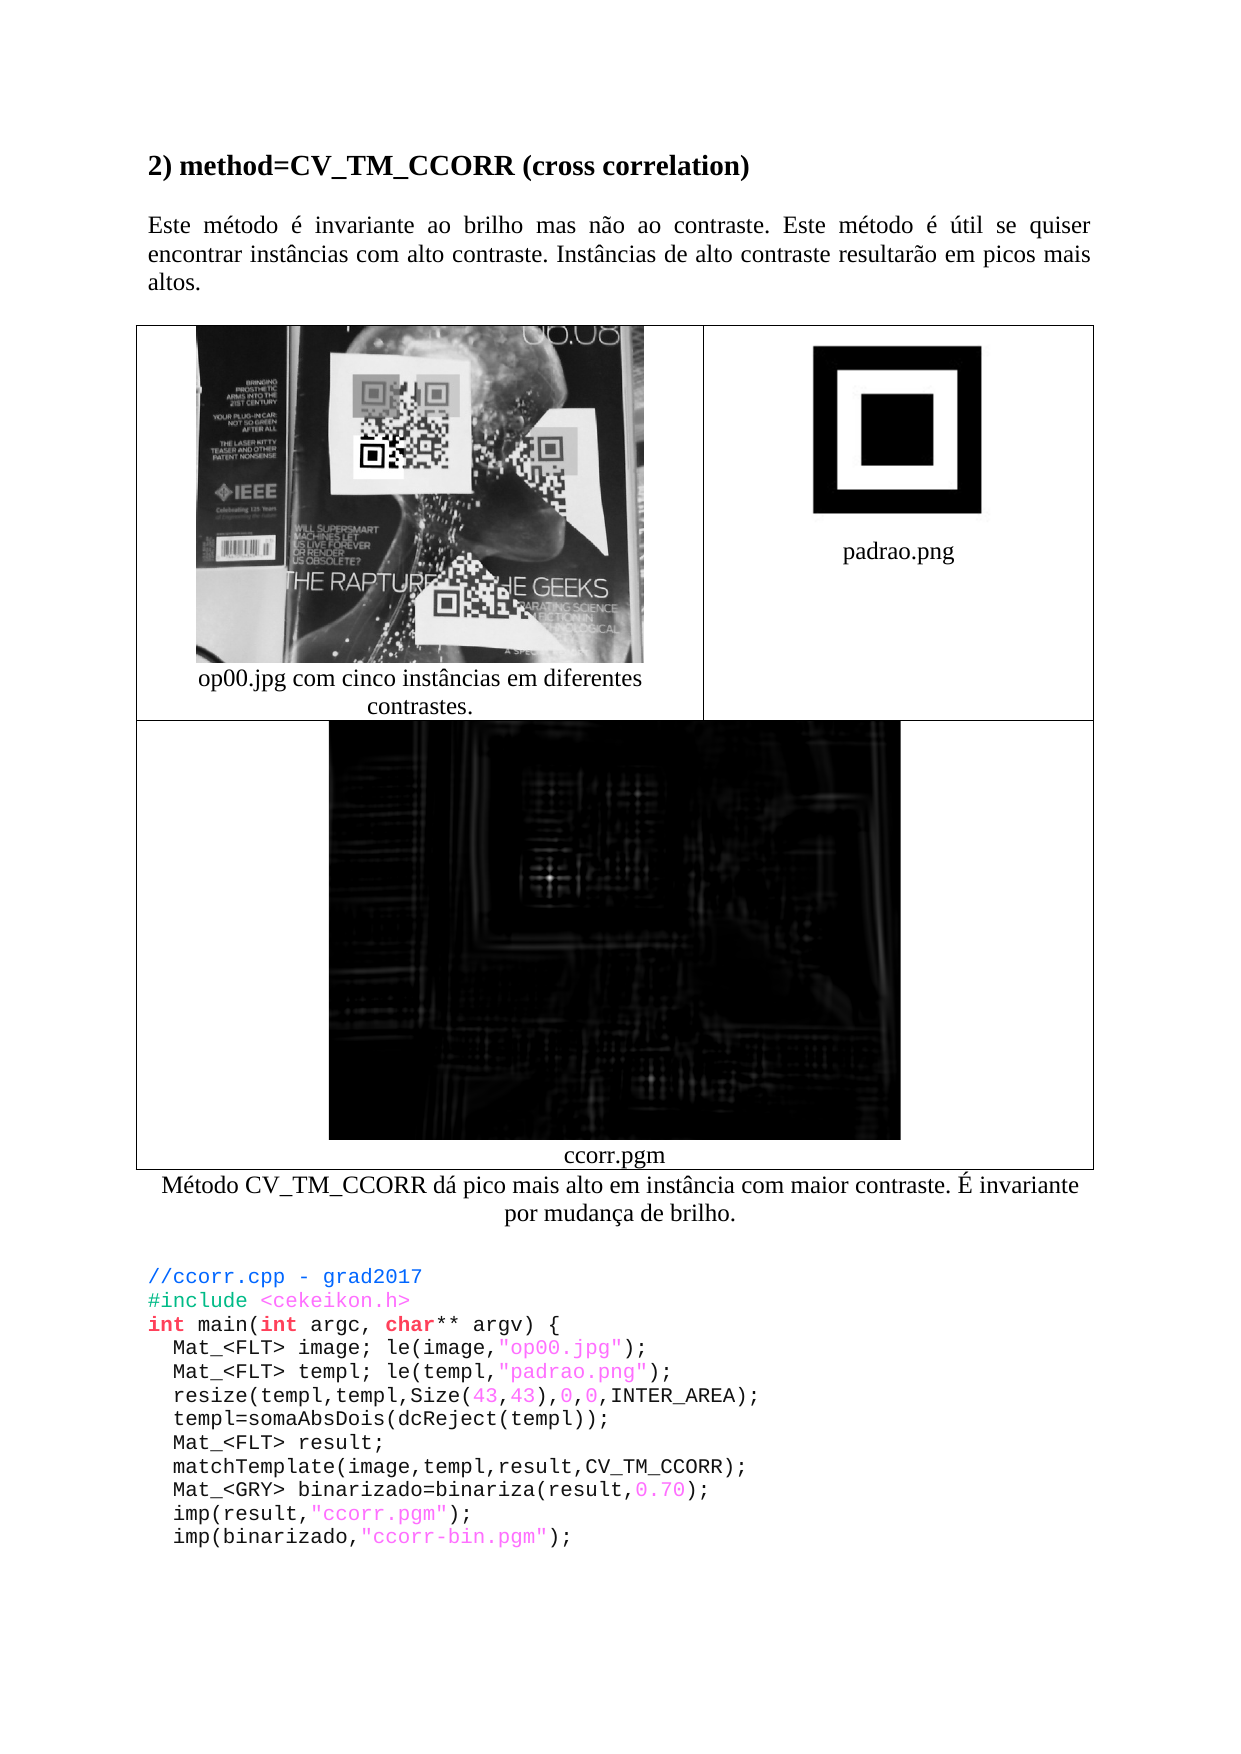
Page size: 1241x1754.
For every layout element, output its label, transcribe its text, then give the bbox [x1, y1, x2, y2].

text //ccorr.cpp - grad2017 #include <cekeikon.h> int main(int argc, char** argv) { Mat_<FLT> image; le(image,"op00.jpg"); Mat_<FLT> templ; le(templ,"padrao.png"); resize(templ,templ,Size(43,43),0,0,INTER_AREA); templ=somaAbsDois(dcReject(templ)); Mat_<FLT> result; matchTemplate(image,templ,result,CV_TM_CCORR); Mat_<GRY> binarizado=binariza(result,0.70); imp(result,"ccorr.pgm"); imp(binarizado,"ccorr-bin.pgm"); [148, 1266, 1092, 1550]
picture [328, 721, 901, 1140]
table_header padrao.png [704, 326, 1093, 720]
table_cell ccorr.pgm [137, 721, 1093, 1169]
text 2) method=CV_TM_CCORR (cross correlation) [148, 148, 1092, 181]
text Este método é invariante ao brilho mas não ao contraste. Este método é útil se quiser encontrar instâncias com alto contraste. Instâncias de alto contraste resultarão em picos mais altos. [148, 210, 1092, 296]
text Método CV_TM_CCORR dá pico mais alto em instância com maior contraste. É invariante por mudança de brilho. [148, 1170, 1092, 1227]
table_header op00.jpg com cinco instâncias em diferentes contrastes. [137, 326, 703, 720]
